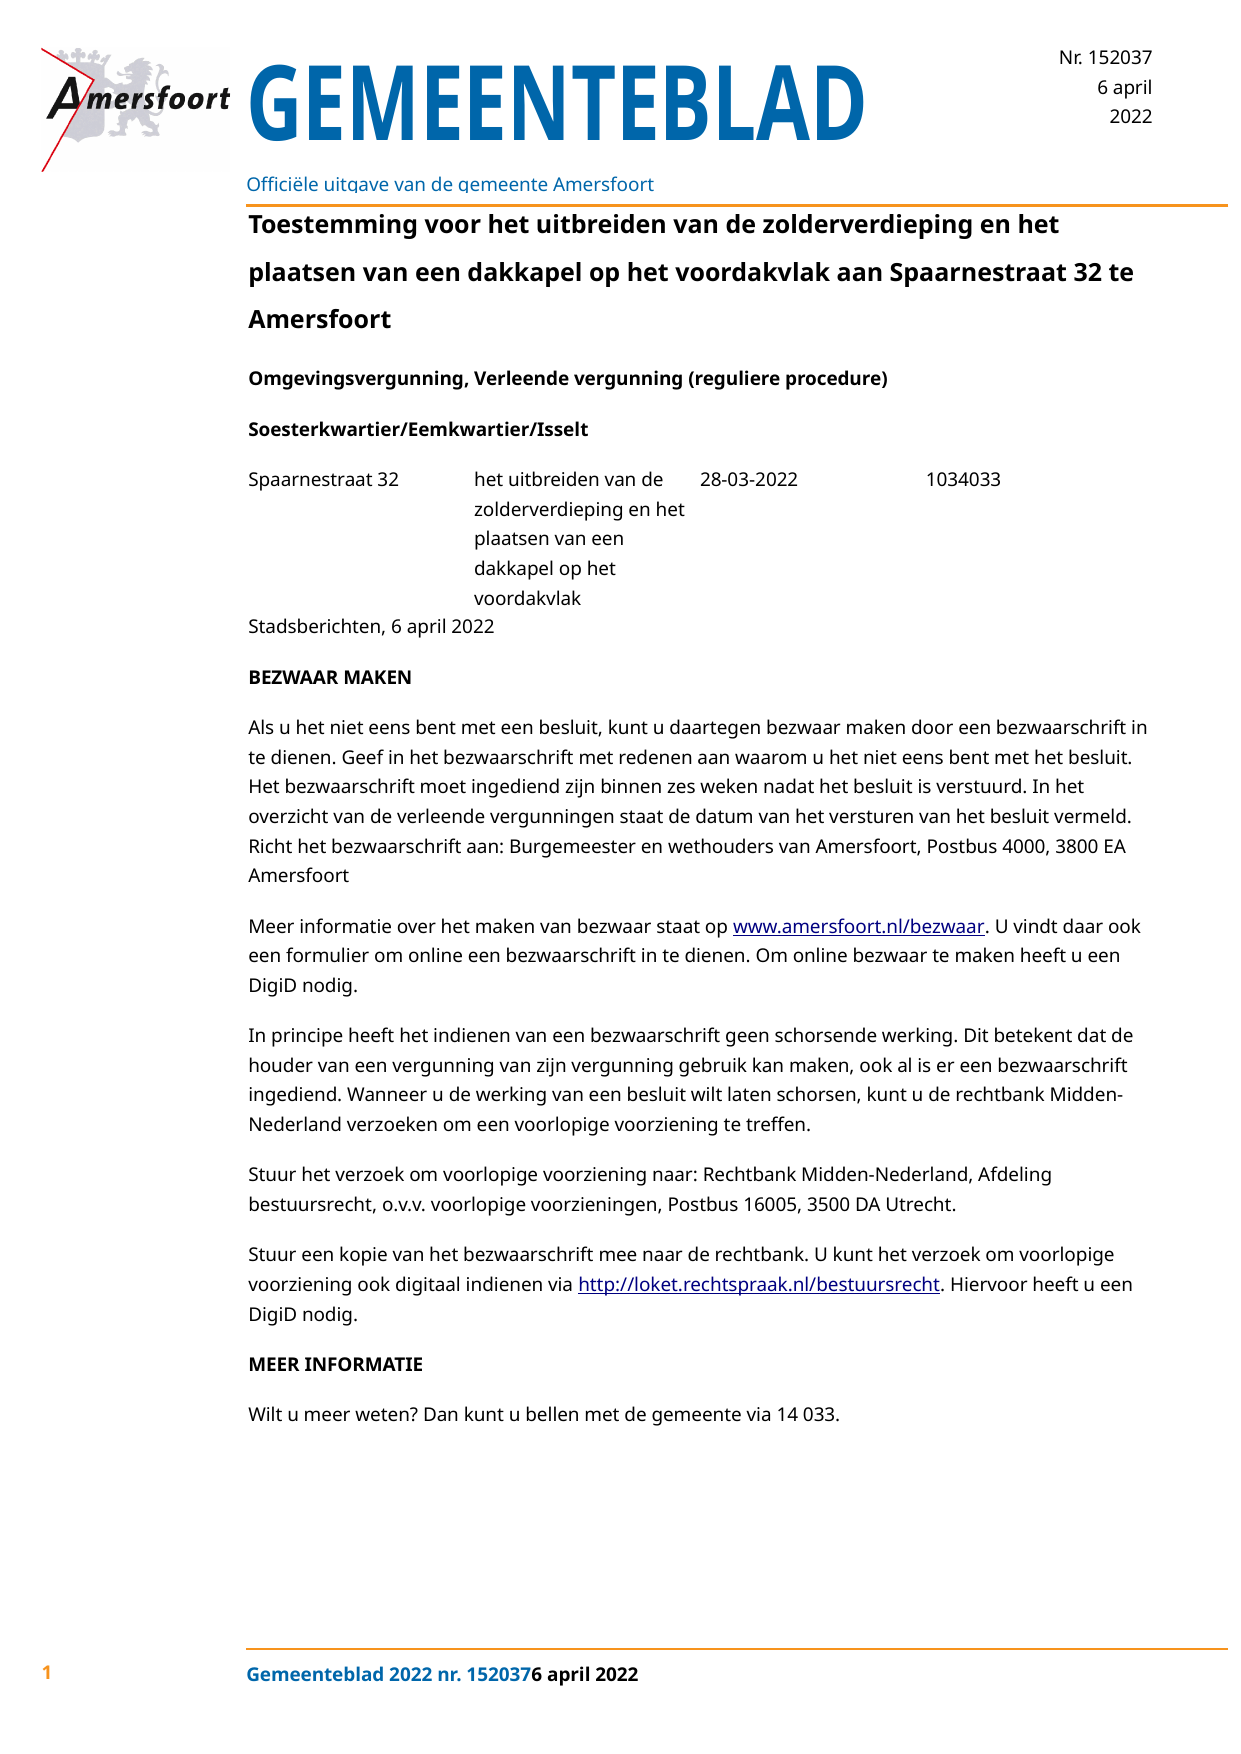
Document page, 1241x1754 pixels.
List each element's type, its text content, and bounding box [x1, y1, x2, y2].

table_header het uitbreiden van de zolderverdieping en het plaatsen van een dakkapel op het voordakvlak [474, 466, 700, 611]
table_header 1034033 [926, 466, 1152, 611]
text BEZWAAR MAKEN [248, 664, 1152, 690]
text Als u het niet eens bent met een besluit, kunt u daartegen bezwaar maken door een bezwaarschrift in te dienen. Geef in het bezwaarschrift met redenen aan waarom u het niet eens bent met het besluit. Het bezwaarschrift moet ingediend zijn binnen zes weken nadat het besluit is verstuurd. In het overzicht van de verleende vergunningen staat de datum van het versturen van het besluit vermeld. Richt het bezwaarschrift aan: Burgemeester en wethouders van Amersfoort, Postbus 4000, 3800 EA Amersfoort [248, 714, 1152, 888]
text Omgevingsvergunning, Verleende vergunning (reguliere procedure) [248, 366, 1152, 391]
picture [41, 47, 231, 172]
table_header Spaarnestraat 32 [248, 466, 474, 611]
text Wilt u meer weten? Dan kunt u bellen met de gemeente via 14 033. [248, 1402, 1152, 1427]
text Stuur het verzoek om voorlopige voorziening naar: Rechtbank Midden-Nederland, Afdeling bestuursrecht, o.v.v. voorlopige voorzieningen, Postbus 16005, 3500 DA Utrecht. [248, 1162, 1152, 1217]
text MEER INFORMATIE [248, 1351, 1152, 1377]
table_header 28-03-2022 [700, 466, 926, 611]
text Meer informatie over het maken van bezwaar staat op www.amersfoort.nl/bezwaar. U vindt daar ook een formulier om online een bezwaarschrift in te dienen. Om online bezwaar te maken heeft u een DigiD nodig. [248, 913, 1152, 998]
text In principe heeft het indienen van een bezwaarschrift geen schorsende werking. Dit betekent dat de houder van een vergunning van zijn vergunning gebruik kan maken, ook al is er een bezwaarschrift ingediend. Wanneer u de werking van een besluit wilt laten schorsen, kunt u de rechtbank Midden-Nederland verzoeken om een voorlopige voorziening te treffen. [248, 1022, 1152, 1137]
text Stadsberichten, 6 april 2022 [248, 614, 1152, 639]
text Toestemming voor het uitbreiden van de zolderverdieping en het plaatsen van een dakkapel op het voordakvlak aan Spaarnestraat 32 te Amersfoort [248, 207, 1152, 336]
text Soesterkwartier/Eemkwartier/Isselt [248, 416, 1152, 442]
text Stuur een kopie van het bezwaarschrift mee naar de rechtbank. U kunt het verzoek om voorlopige voorziening ook digitaal indienen via http://loket.rechtspraak.nl/bestuursrecht. Hiervoor heeft u een DigiD nodig. [248, 1242, 1152, 1327]
